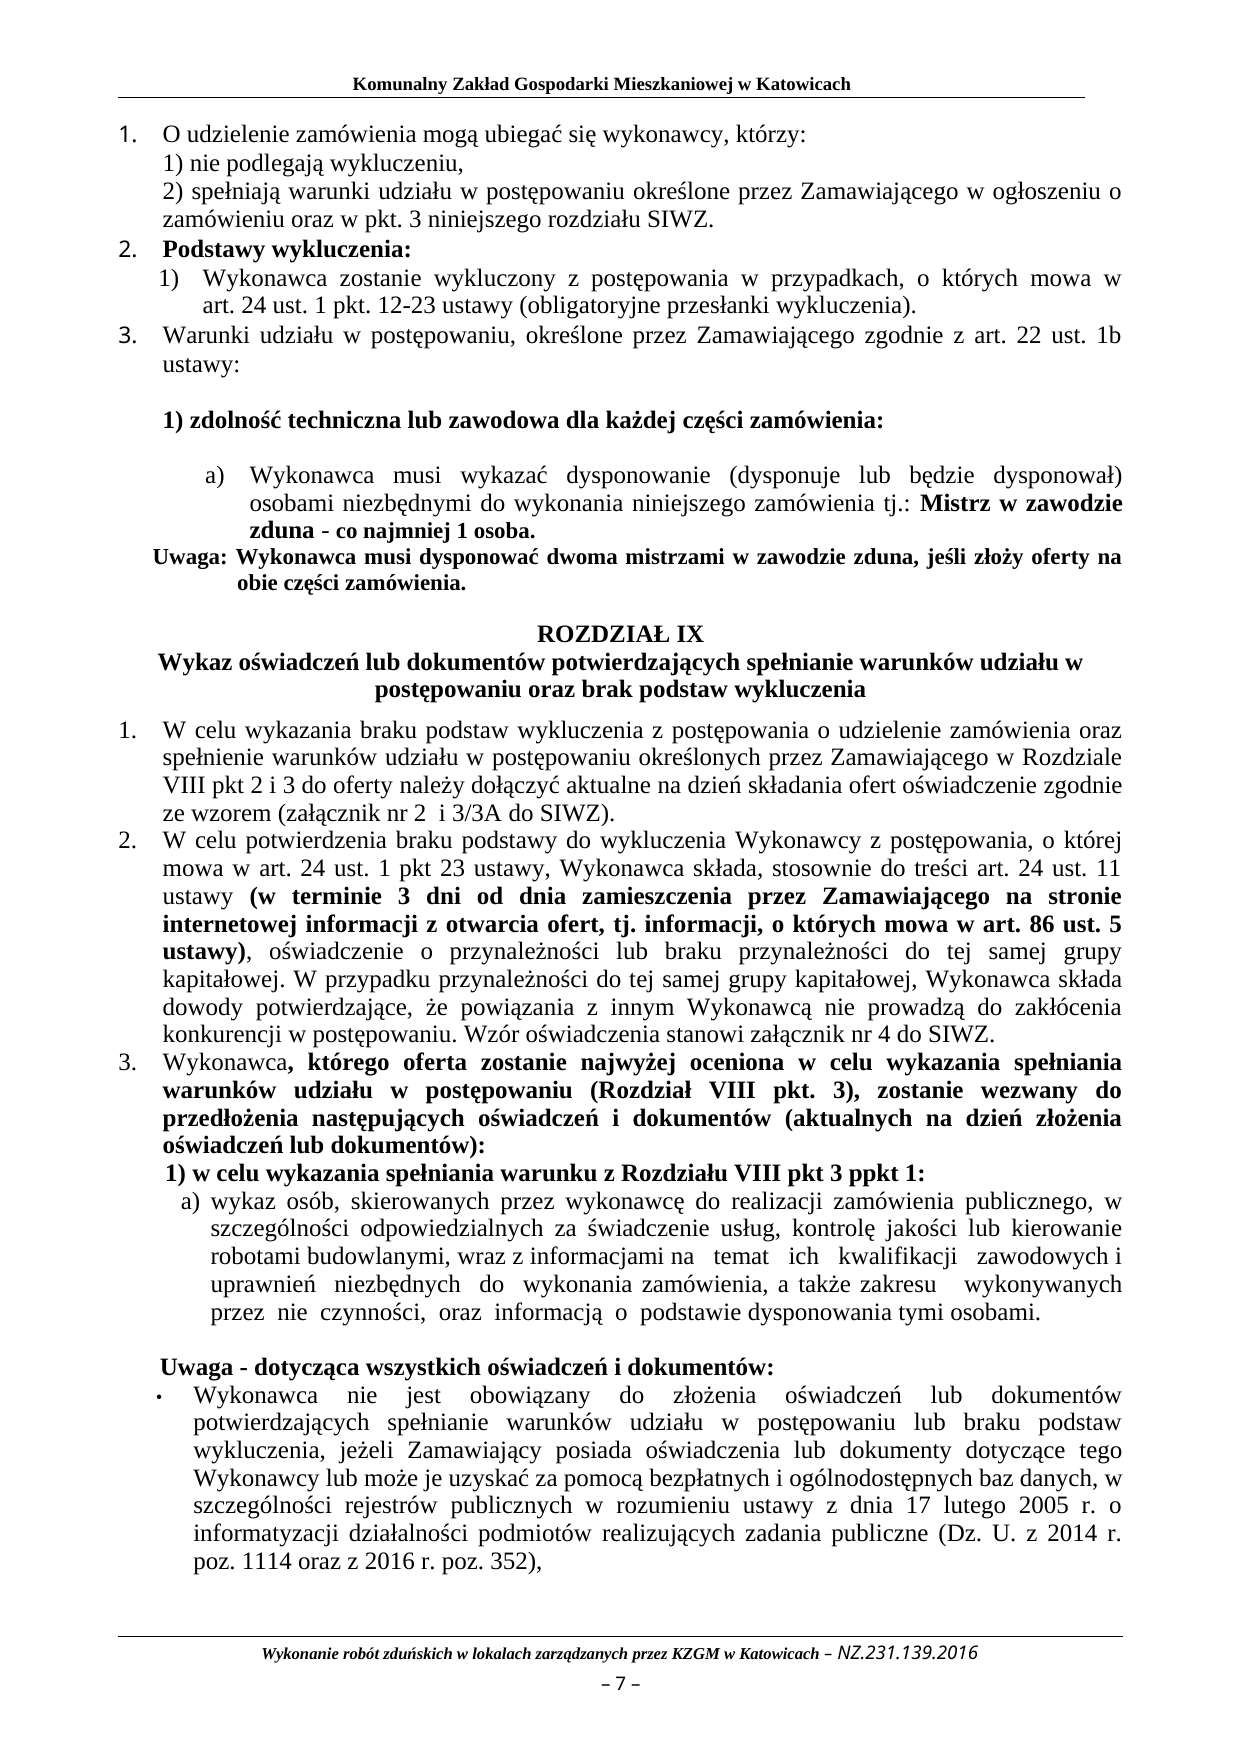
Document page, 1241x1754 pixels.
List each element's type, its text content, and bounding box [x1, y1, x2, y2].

list W celu potwierdzenia braku podstawy do wykluczenia Wykonawcy z postępowania, o której mowa w art. 24 ust. 1 pkt 23 ustawy, Wykonawca składa, stosownie do treści art. 24 ust. 11 ustawy (w terminie 3 dni od dnia zamieszczenia przez Zamawiającego na stronie internetowej informacji z otwarcia ofert, tj. informacji, o których mowa w art. 86 ust. 5 ustawy), oświadczenie o przynależności lub braku przynależności do tej samej grupy kapitałowej. W przypadku przynależności do tej samej grupy kapitałowej, Wykonawca składa dowody potwierdzające, że powiązania z innym Wykonawcą nie prowadzą do zakłócenia konkurencji w postępowaniu. Wzór oświadczenia stanowi załącznik nr 4 do SIWZ. [118, 827, 1123, 1048]
list 1) nie podlegają wykluczeniu, [118, 149, 1123, 177]
list O udzielenie zamówienia mogą ubiegać się wykonawcy, którzy: [118, 118, 1123, 149]
text ROZDZIAŁ IX Wykaz oświadczeń lub dokumentów potwierdzających spełnianie warunków udziału w postępowaniu oraz brak podstaw wykluczenia [118, 620, 1123, 703]
list Warunki udziału w postępowaniu, określone przez Zamawiającego zgodnie z art. 22 ust. 1b ustawy: [118, 319, 1123, 378]
list 1) w celu wykazania spełniania warunku z Rozdziału VIII pkt 3 ppkt 1: [127, 1159, 1123, 1187]
list Uwaga - dotycząca wszystkich oświadczeń i dokumentów: [122, 1353, 1123, 1381]
list wykaz osób, skierowanych przez wykonawcę do realizacji zamówienia publicznego, w szczególności odpowiedzialnych za świadczenie usług, kontrolę jakości lub kierowanie robotami budowlanymi, wraz z informacjami na temat ich kwalifikacji zawodowych i uprawnień niezbędnych do wykonania zamówienia, a także zakresu wykonywanych przez nie czynności, oraz informacją o podstawie dysponowania tymi osobami. [181, 1187, 1123, 1325]
list Podstawy wykluczenia: [118, 232, 1123, 264]
list 1) zdolność techniczna lub zawodowa dla każdej części zamówienia: [118, 406, 1123, 433]
list Wykonawca, którego oferta zostanie najwyżej oceniona w celu wykazania spełniania warunków udziału w postępowaniu (Rozdział VIII pkt. 3), zostanie wezwany do przedłożenia następujących oświadczeń i dokumentów (aktualnych na dzień złożenia oświadczeń lub dokumentów): [118, 1048, 1123, 1159]
text a) Wykonawca musi wykazać dysponowanie (dysponuje lub będzie dysponował) osobami niezbędnymi do wykonania niniejszego zamówienia tj.: Mistrz w zawodzie zduna - co najmniej 1 osoba. [205, 461, 1123, 544]
text 1) Wykonawca zostanie wykluczony z postępowania w przypadkach, o których mowa w art. 24 ust. 1 pkt. 12-23 ustawy (obligatoryjne przesłanki wykluczenia). [158, 264, 1123, 319]
list Wykonawca nie jest obowiązany do złożenia oświadczeń lub dokumentów potwierdzających spełnianie warunków udziału w postępowaniu lub braku podstaw wykluczenia, jeżeli Zamawiający posiada oświadczenia lub dokumenty dotyczące tego Wykonawcy lub może je uzyskać za pomocą bezpłatnych i ogólnodostępnych baz danych, w szczególności rejestrów publicznych w rozumieniu ustawy z dnia 17 lutego 2005 r. o informatyzacji działalności podmiotów realizujących zadania publiczne (Dz. U. z 2014 r. poz. 1114 oraz z 2016 r. poz. 352), [156, 1381, 1123, 1575]
list W celu wykazania braku podstaw wykluczenia z postępowania o udzielenie zamówienia oraz spełnienie warunków udziału w postępowaniu określonych przez Zamawiającego w Rozdziale VIII pkt 2 i 3 do oferty należy dołączyć aktualne na dzień składania ofert oświadczenie zgodnie ze wzorem (załącznik nr 2 i 3/3A do SIWZ). [118, 716, 1123, 827]
list 2) spełniają warunki udziału w postępowaniu określone przez Zamawiającego w ogłoszeniu o zamówieniu oraz w pkt. 3 niniejszego rozdziału SIWZ. [118, 177, 1123, 232]
text Uwaga: Wykonawca musi dysponować dwoma mistrzami w zawodzie zduna, jeśli złoży oferty na obie części zamówienia. [152, 544, 1123, 595]
